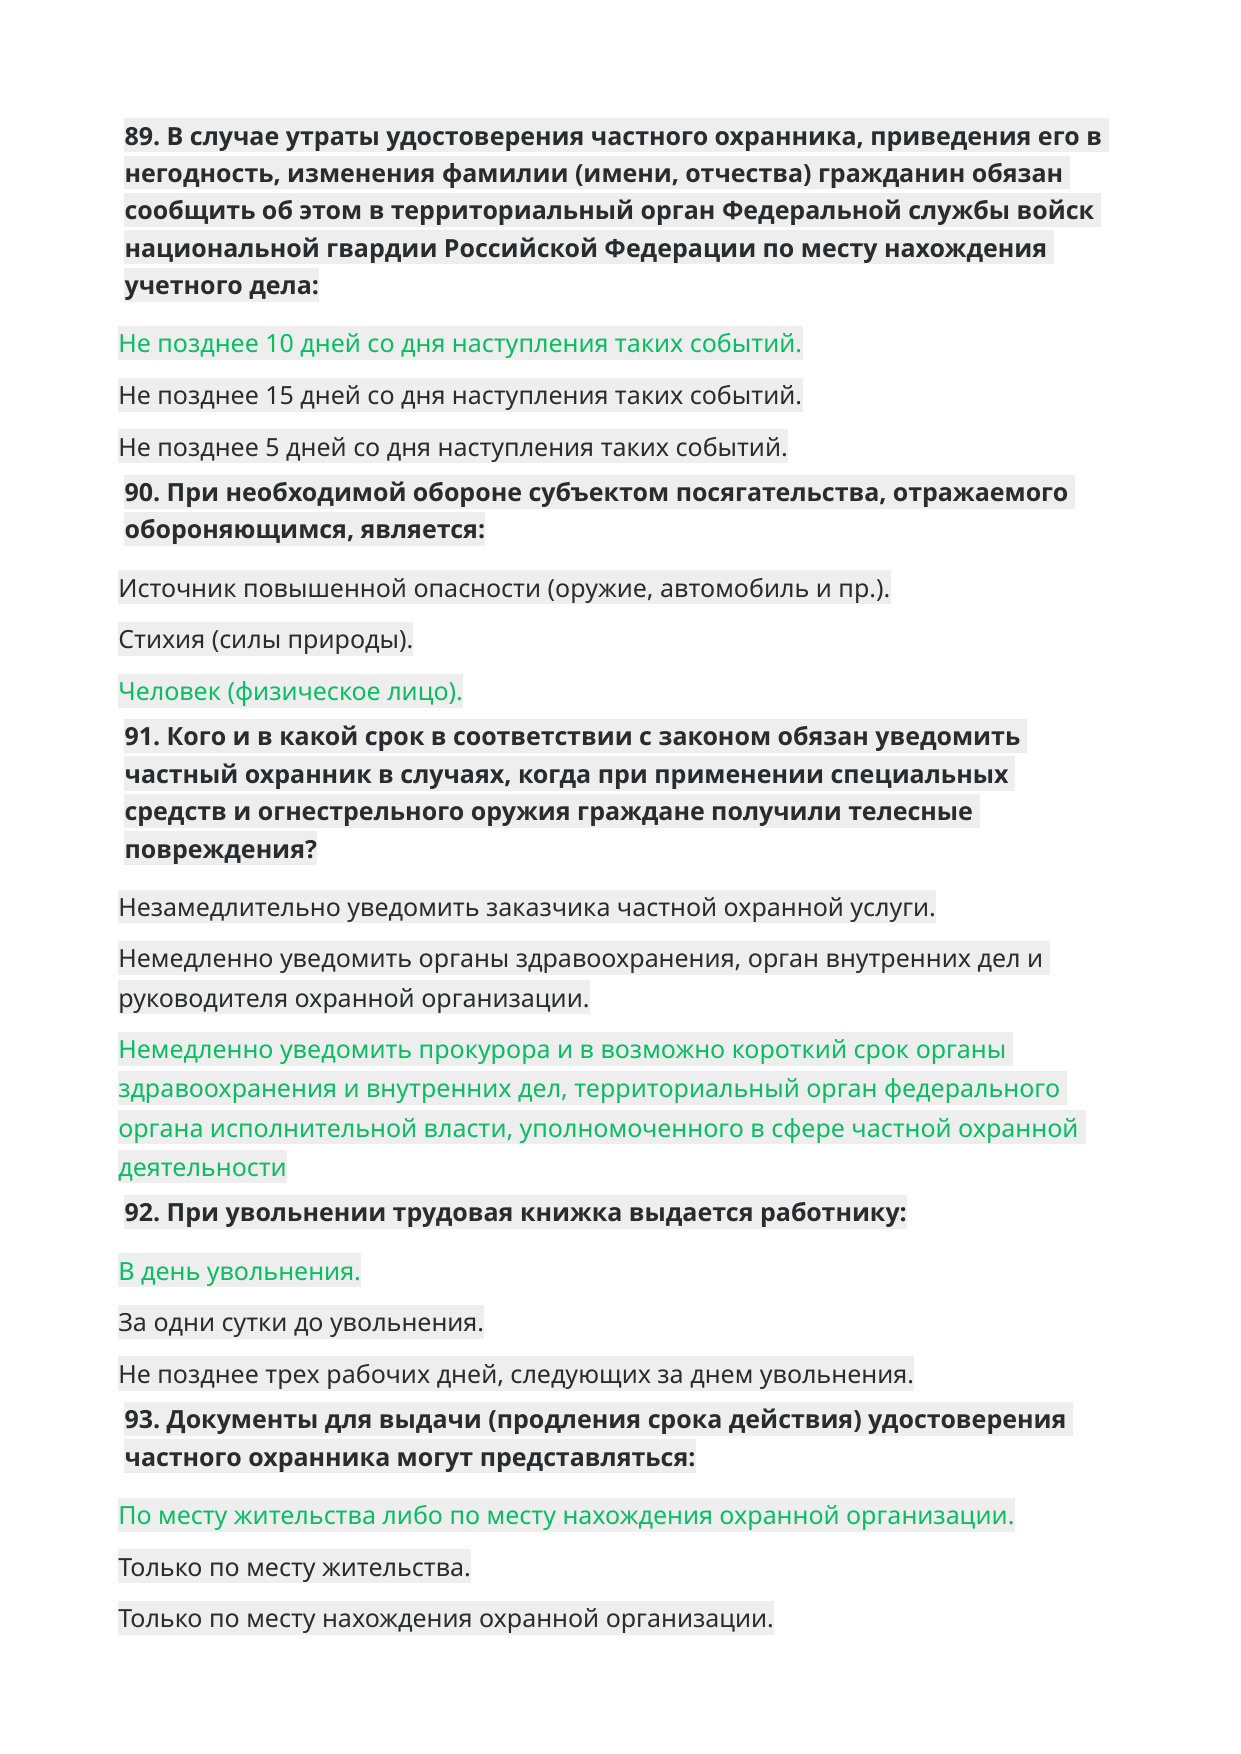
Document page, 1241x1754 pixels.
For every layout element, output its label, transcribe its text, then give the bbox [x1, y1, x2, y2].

text Стихия (силы природы). [118, 622, 1122, 656]
text Не позднее 15 дней со дня наступления таких событий. [118, 378, 1122, 412]
text Не позднее 10 дней со дня наступления таких событий. [118, 326, 1122, 360]
text За одни сутки до увольнения. [118, 1305, 1122, 1339]
text Немедленно уведомить органы здравоохранения, орган внутренних дел и руководителя охранной организации. [118, 941, 1122, 1014]
text Не позднее 5 дней со дня наступления таких событий. [118, 429, 1122, 463]
text Человек (физическое лицо). [118, 674, 1122, 708]
subtitle 89. В случае утраты удостоверения частного охранника, приведения его в негодность, изменения фамилии (имени, отчества) гражданин обязан сообщить об этом в территориальный орган Федеральной службы войск национальной гвардии Российской Федерации по месту нахождения учетного дела: [124, 118, 1116, 302]
text Только по месту жительства. [118, 1549, 1122, 1583]
text Незамедлительно уведомить заказчика частной охранной услуги. [118, 889, 1122, 923]
text По месту жительства либо по месту нахождения охранной организации. [118, 1497, 1122, 1532]
text Не позднее трех рабочих дней, следующих за днем увольнения. [118, 1356, 1122, 1391]
subtitle 91. Кого и в какой срок в соответствии с законом обязан уведомить частный охранник в случаях, когда при применении специальных средств и огнестрельного оружия граждане получили телесные повреждения? [124, 719, 1116, 865]
text Немедленно уведомить прокурора и в возможно короткий срок органы здравоохранения и внутренних дел, территориальный орган федерального органа исполнительной власти, уполномоченного в сфере частной охранной деятельности [118, 1032, 1122, 1183]
text В день увольнения. [118, 1253, 1122, 1287]
subtitle 93. Документы для выдачи (продления срока действия) удостоверения частного охранника могут представляться: [124, 1402, 1116, 1473]
text Источник повышенной опасности (оружие, автомобиль и пр.). [118, 570, 1122, 604]
subtitle 90. При необходимой обороне субъектом посягательства, отражаемого обороняющимся, является: [124, 475, 1116, 546]
text Только по месту нахождения охранной организации. [118, 1601, 1122, 1635]
subtitle 92. При увольнении трудовая книжка выдается работнику: [124, 1195, 1116, 1229]
